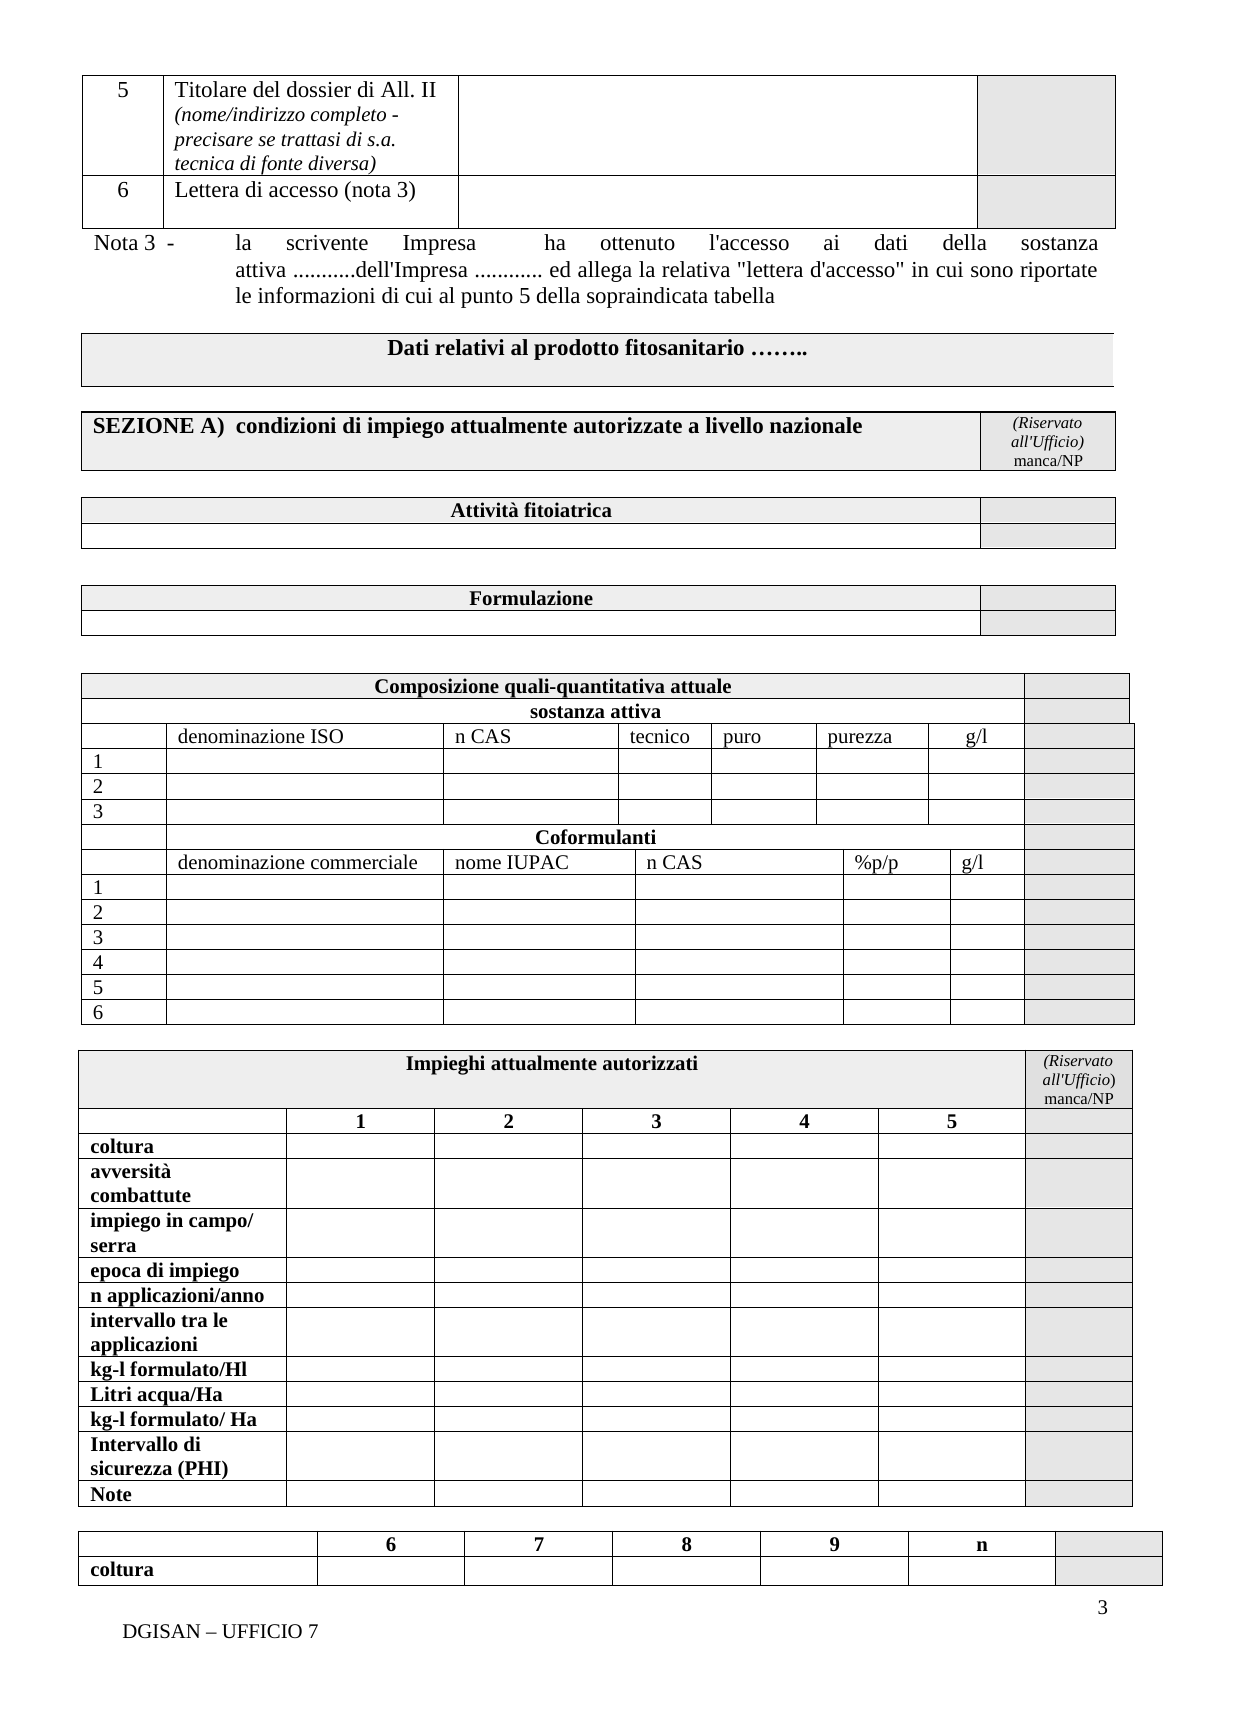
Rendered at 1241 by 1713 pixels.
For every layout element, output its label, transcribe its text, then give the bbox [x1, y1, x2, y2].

table_cell denominazione commerciale [167, 850, 443, 874]
table_cell n CAS [444, 724, 618, 748]
table_cell [444, 975, 635, 999]
table_cell [435, 1209, 582, 1257]
table_cell [444, 925, 635, 949]
table_cell [287, 1382, 434, 1406]
table_cell 2 [82, 774, 166, 798]
table_cell [879, 1283, 1025, 1307]
table_cell [167, 875, 443, 899]
table_header SEZIONE A) condizioni di impiego attualmente autorizzate a livello nazionale [82, 413, 980, 470]
table_cell g/l [929, 724, 1024, 748]
table_cell intervallo tra le applicazioni [79, 1308, 286, 1356]
table_cell [981, 611, 1115, 635]
table_cell puro [712, 724, 816, 748]
table_header 6 [318, 1532, 464, 1556]
table_cell [1025, 975, 1134, 999]
table_cell [1026, 1357, 1132, 1381]
table_cell [287, 1357, 434, 1381]
table_cell [465, 1557, 612, 1585]
table_cell [817, 800, 928, 823]
table_cell [435, 1283, 582, 1307]
table_cell [951, 950, 1024, 974]
table_cell 3 [82, 800, 166, 823]
table_cell [879, 1134, 1025, 1158]
table_header Attività fitoiatrica [82, 498, 980, 522]
table_cell 1 [82, 875, 166, 899]
table_cell [287, 1283, 434, 1307]
table_cell [287, 1407, 434, 1431]
table_cell [444, 900, 635, 924]
table_cell [731, 1258, 878, 1282]
table_cell 2 [82, 900, 166, 924]
table_cell [1026, 1308, 1132, 1356]
table_cell [844, 950, 950, 974]
table_cell la scrivente Impresa ha ottenuto l'accesso ai dati della sostanza attiva ...........dell'Impresa ............ ed allega la relativa "lettera d'accesso" in cui sono riportate le informazioni di cui al punto 5 della sopraindicata tabella [224, 229, 1111, 308]
table_cell 3 [82, 925, 166, 949]
table_cell [636, 900, 843, 924]
table_cell [731, 1308, 878, 1356]
table_cell [1025, 774, 1134, 798]
table_cell Intervallo di sicurezza (PHI) [79, 1432, 286, 1480]
table_cell [1026, 1432, 1132, 1480]
table_cell [82, 825, 166, 849]
table_cell [583, 1209, 730, 1257]
table_cell [444, 774, 618, 798]
table_cell sostanza attiva [166, 699, 1024, 723]
table_cell [879, 1308, 1025, 1356]
table_header [1025, 674, 1129, 698]
table_header 9 [761, 1532, 908, 1556]
table_header (Riservato all'Ufficio) manca/NP [1026, 1051, 1132, 1108]
table_cell [844, 975, 950, 999]
table_cell [844, 925, 950, 949]
table_cell [1025, 875, 1134, 899]
table_cell %p/p [844, 850, 950, 874]
table_cell [444, 1000, 635, 1024]
table_cell [619, 800, 711, 823]
table_cell [879, 1407, 1025, 1431]
table_cell tecnico [619, 724, 711, 748]
table_cell [583, 1134, 730, 1158]
table_cell [909, 1557, 1055, 1585]
table_cell [82, 611, 980, 635]
table_cell [636, 950, 843, 974]
table_cell [817, 774, 928, 798]
table_cell [731, 1407, 878, 1431]
table_cell [636, 975, 843, 999]
table_cell [1026, 1209, 1132, 1257]
table_cell [978, 76, 1115, 174]
table_cell coltura [79, 1557, 317, 1585]
table_cell [951, 1000, 1024, 1024]
table_cell [636, 1000, 843, 1024]
table_cell 4 [82, 950, 166, 974]
table_cell 3 [583, 1109, 730, 1133]
table_cell [981, 524, 1115, 547]
table_cell [435, 1308, 582, 1356]
table_cell [167, 1000, 443, 1024]
table_cell [435, 1159, 582, 1207]
table_cell 6 [83, 176, 163, 228]
table_cell [879, 1481, 1025, 1506]
table_cell [978, 176, 1115, 228]
table_cell [761, 1557, 908, 1585]
table_cell g/l [951, 850, 1024, 874]
table_cell Nota 3 - [83, 229, 224, 308]
table_cell [844, 1000, 950, 1024]
table_cell [287, 1134, 434, 1158]
table_cell n applicazioni/anno [79, 1283, 286, 1307]
table_cell [167, 774, 443, 798]
table_cell [82, 699, 166, 723]
table_cell [167, 800, 443, 823]
table_cell [318, 1557, 464, 1585]
table_cell [287, 1308, 434, 1356]
table_cell [1025, 950, 1134, 974]
table_cell [619, 774, 711, 798]
table_header n [909, 1532, 1055, 1556]
table_cell [583, 1481, 730, 1506]
table_cell 1 [287, 1109, 434, 1133]
table_cell [583, 1159, 730, 1207]
table_cell [619, 749, 711, 773]
table_cell [613, 1557, 760, 1585]
table_cell [636, 925, 843, 949]
table_cell [1056, 1557, 1162, 1585]
table_cell [583, 1308, 730, 1356]
table_cell [731, 1432, 878, 1480]
table_cell avversità combattute [79, 1159, 286, 1207]
table_cell [929, 800, 1024, 823]
table_cell [583, 1283, 730, 1307]
table_cell [287, 1209, 434, 1257]
table_cell coltura [79, 1134, 286, 1158]
table_cell impiego in campo/ serra [79, 1209, 286, 1257]
table_cell Lettera di accesso (nota 3) [164, 176, 458, 228]
table_cell [1026, 1159, 1132, 1207]
table_cell [583, 1407, 730, 1431]
table_cell denominazione ISO [167, 724, 443, 748]
table_header [1130, 673, 1134, 698]
table_cell [1025, 1000, 1134, 1024]
table_cell [1026, 1407, 1132, 1431]
table_cell 1 [82, 749, 166, 773]
table_header Dati relativi al prodotto fitosanitario …….. [82, 334, 1113, 386]
table_cell [1025, 699, 1129, 723]
table_cell [1025, 749, 1134, 773]
table_header [981, 586, 1115, 610]
table_cell [1026, 1134, 1132, 1158]
table_cell [879, 1382, 1025, 1406]
table_cell [444, 800, 618, 823]
table_cell [929, 774, 1024, 798]
table_cell [1111, 229, 1116, 308]
table_cell [583, 1258, 730, 1282]
table_cell [879, 1209, 1025, 1257]
table_cell [1026, 1109, 1132, 1133]
table_cell [287, 1432, 434, 1480]
table_cell [435, 1357, 582, 1381]
table_cell n CAS [636, 850, 843, 874]
table_cell [1025, 850, 1134, 874]
table_cell [444, 875, 635, 899]
table_cell [435, 1382, 582, 1406]
table_cell [1025, 800, 1134, 823]
table_cell [879, 1159, 1025, 1207]
table_cell [435, 1407, 582, 1431]
table_cell [731, 1159, 878, 1207]
table_cell Titolare del dossier di All. II (nome/indirizzo completo - precisare se trattasi di s.a. tecnica di fonte diversa) [164, 76, 458, 174]
table_cell [459, 76, 977, 174]
table_header Formulazione [82, 586, 980, 610]
table_cell [1025, 900, 1134, 924]
table_header Impieghi attualmente autorizzati [79, 1051, 1025, 1108]
table_cell [844, 875, 950, 899]
table_cell [79, 1109, 286, 1133]
table_cell [1026, 1258, 1132, 1282]
table_cell [951, 875, 1024, 899]
table_cell Litri acqua/Ha [79, 1382, 286, 1406]
table_cell [1025, 925, 1134, 949]
table_cell [879, 1258, 1025, 1282]
table_cell Coformulanti [167, 825, 1024, 849]
table_header 7 [465, 1532, 612, 1556]
table_header Composizione quali-quantitativa attuale [82, 674, 1024, 698]
table_cell 5 [82, 975, 166, 999]
table_cell [1025, 724, 1134, 748]
table_cell [951, 975, 1024, 999]
table_cell [444, 950, 635, 974]
table_cell [929, 749, 1024, 773]
table_cell [951, 900, 1024, 924]
table_cell [435, 1481, 582, 1506]
table_cell [82, 524, 980, 547]
table_cell [712, 800, 816, 823]
table_cell 6 [82, 1000, 166, 1024]
table_cell epoca di impiego [79, 1258, 286, 1282]
table_cell [636, 875, 843, 899]
table_cell [583, 1382, 730, 1406]
table_cell [167, 925, 443, 949]
table_cell [167, 950, 443, 974]
table_cell purezza [817, 724, 928, 748]
table_header [1056, 1532, 1162, 1556]
table_cell [435, 1134, 582, 1158]
table_cell [287, 1258, 434, 1282]
table_cell [731, 1283, 878, 1307]
table_cell [1026, 1283, 1132, 1307]
table_cell [583, 1432, 730, 1480]
table_header (Riservato all'Ufficio) manca/NP [981, 413, 1115, 470]
table_cell [731, 1382, 878, 1406]
table_cell [435, 1432, 582, 1480]
table_cell [287, 1159, 434, 1207]
table_header [79, 1532, 317, 1556]
table_cell [712, 774, 816, 798]
table_cell [583, 1357, 730, 1381]
table_cell 5 [879, 1109, 1025, 1133]
table_header 8 [613, 1532, 760, 1556]
table_cell kg-l formulato/Hl [79, 1357, 286, 1381]
table_cell 4 [731, 1109, 878, 1133]
table_cell [731, 1134, 878, 1158]
table_cell [844, 900, 950, 924]
table_cell kg-l formulato/ Ha [79, 1407, 286, 1431]
table_cell [731, 1209, 878, 1257]
table_cell [459, 176, 977, 228]
table_cell [1025, 825, 1134, 849]
table_cell [287, 1481, 434, 1506]
table_cell [82, 850, 166, 874]
table_cell [167, 749, 443, 773]
table_cell [435, 1258, 582, 1282]
table_cell nome IUPAC [444, 850, 635, 874]
table_cell Note [79, 1481, 286, 1506]
table_cell [879, 1432, 1025, 1480]
table_cell [1026, 1382, 1132, 1406]
table_cell 5 [83, 76, 163, 174]
table_cell [817, 749, 928, 773]
table_cell [167, 900, 443, 924]
table_cell [879, 1357, 1025, 1381]
table_cell [731, 1357, 878, 1381]
table_header [981, 498, 1115, 522]
table_cell [82, 724, 166, 748]
table_cell [167, 975, 443, 999]
table_cell [731, 1481, 878, 1506]
table_cell [951, 925, 1024, 949]
table_cell [712, 749, 816, 773]
table_cell 2 [435, 1109, 582, 1133]
table_cell [1026, 1481, 1132, 1506]
table_cell [1130, 698, 1134, 723]
table_cell [444, 749, 618, 773]
